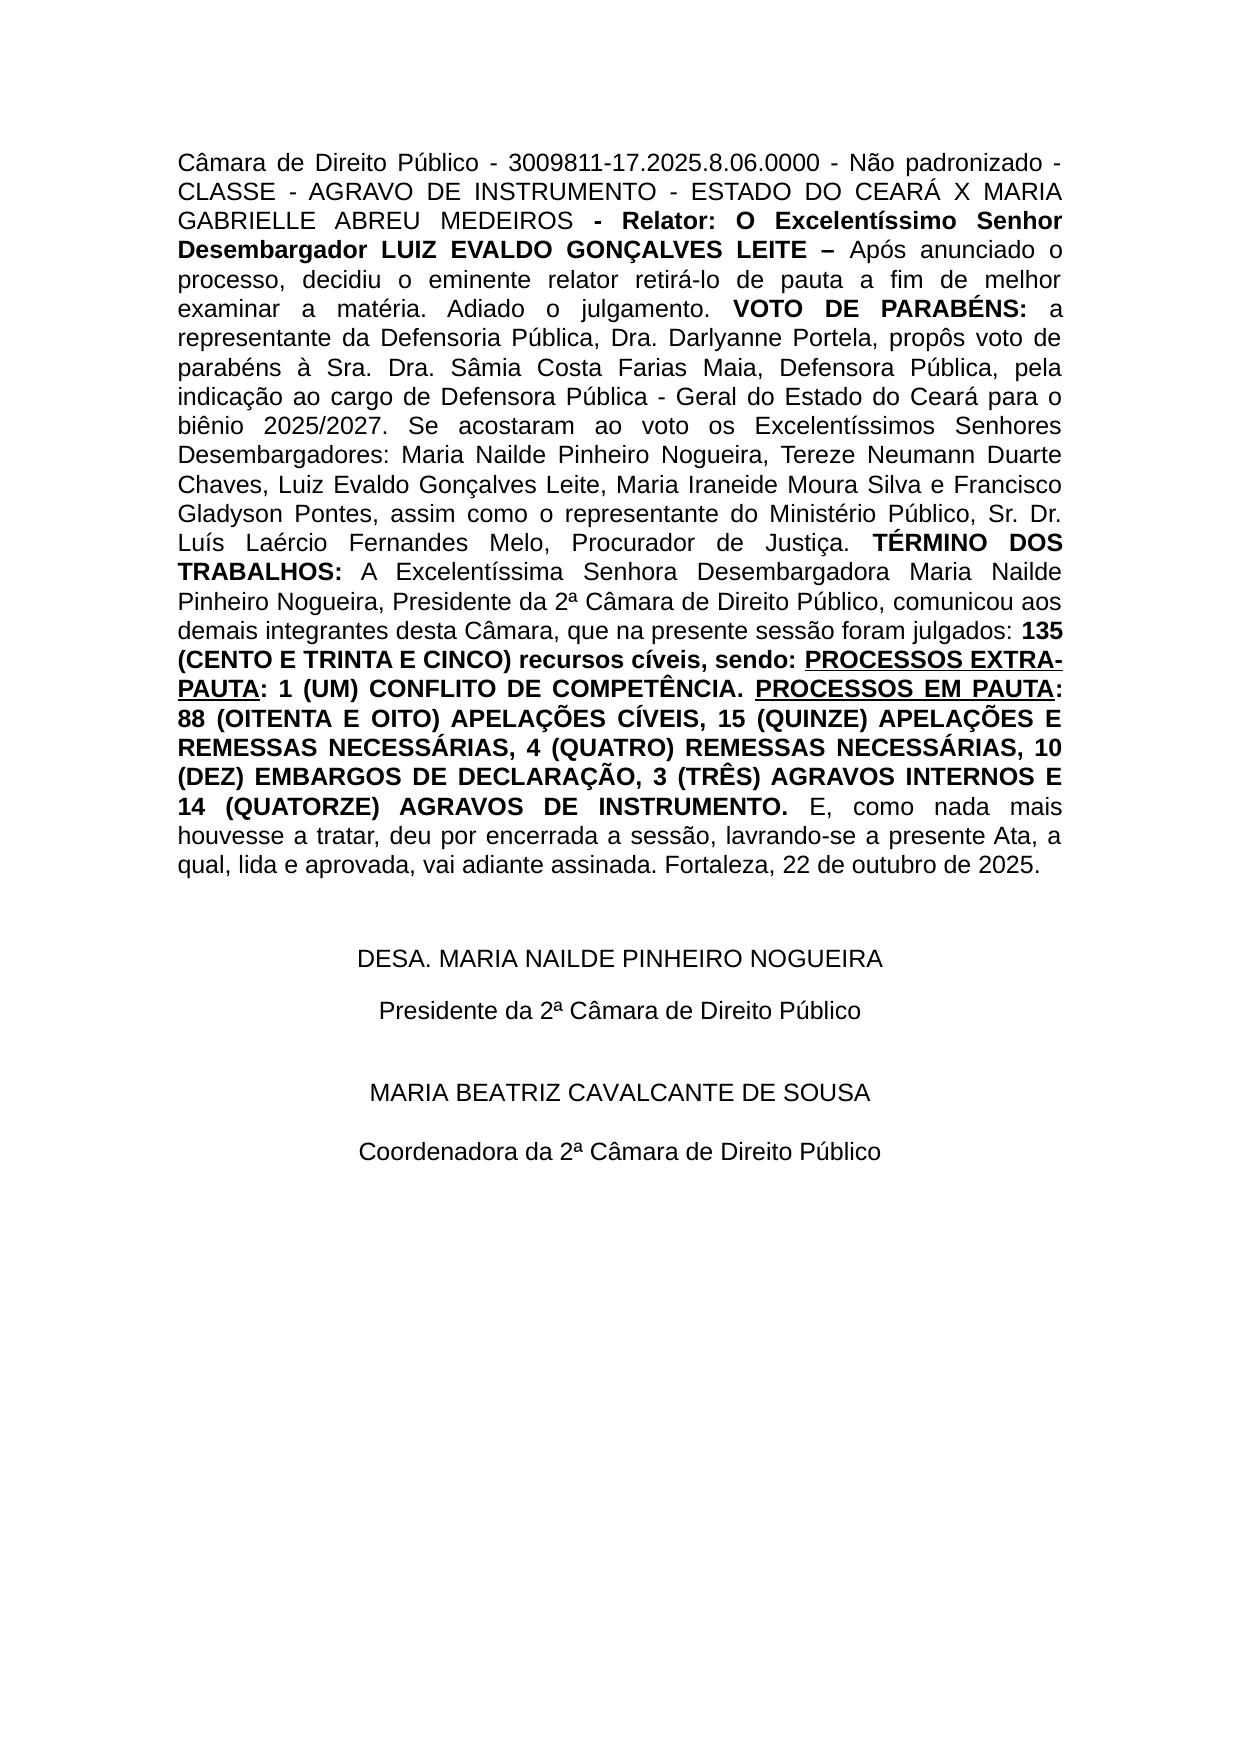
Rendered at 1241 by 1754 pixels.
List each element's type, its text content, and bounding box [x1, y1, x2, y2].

text Presidente da 2ª Câmara de Direito Público [177, 996, 1063, 1025]
text DESA. MARIA NAILDE PINHEIRO NOGUEIRA [177, 944, 1063, 972]
text Câmara de Direito Público - 3009811-17.2025.8.06.0000 - Não padronizado - CLASSE - AGRAVO DE INSTRUMENTO - ESTADO DO CEARÁ X MARIA GABRIELLE ABREU MEDEIROS - Relator: O Excelentíssimo Senhor Desembargador LUIZ EVALDO GONÇALVES LEITE – Após anunciado o processo, decidiu o eminente relator retirá-lo de pauta a fim de melhor examinar a matéria. Adiado o julgamento. VOTO DE PARABÉNS: a representante da Defensoria Pública, Dra. Darlyanne Portela, propôs voto de parabéns à Sra. Dra. Sâmia Costa Farias Maia, Defensora Pública, pela indicação ao cargo de Defensora Pública - Geral do Estado do Ceará para o biênio 2025/2027. Se acostaram ao voto os Excelentíssimos Senhores Desembargadores: Maria Nailde Pinheiro Nogueira, Tereze Neumann Duarte Chaves, Luiz Evaldo Gonçalves Leite, Maria Iraneide Moura Silva e Francisco Gladyson Pontes, assim como o representante do Ministério Público, Sr. Dr. Luís Laércio Fernandes Melo, Procurador de Justiça. TÉRMINO DOS TRABALHOS: A Excelentíssima Senhora Desembargadora Maria Nailde Pinheiro Nogueira, Presidente da 2ª Câmara de Direito Público, comunicou aos demais integrantes desta Câmara, que na presente sessão foram julgados: 135 (CENTO E TRINTA E CINCO) recursos cíveis, sendo: PROCESSOS EXTRA-PAUTA: 1 (UM) CONFLITO DE COMPETÊNCIA. PROCESSOS EM PAUTA: 88 (OITENTA E OITO) APELAÇÕES CÍVEIS, 15 (QUINZE) APELAÇÕES E REMESSAS NECESSÁRIAS, 4 (QUATRO) REMESSAS NECESSÁRIAS, 10 (DEZ) EMBARGOS DE DECLARAÇÃO, 3 (TRÊS) AGRAVOS INTERNOS E 14 (QUATORZE) AGRAVOS DE INSTRUMENTO. E, como nada mais houvesse a tratar, deu por encerrada a sessão, lavrando-se a presente Ata, a qual, lida e aprovada, vai adiante assinada. Fortaleza, 22 de outubro de 2025. [177, 148, 1063, 879]
text Coordenadora da 2ª Câmara de Direito Público [177, 1137, 1063, 1165]
text MARIA BEATRIZ CAVALCANTE DE SOUSA [177, 1078, 1063, 1107]
